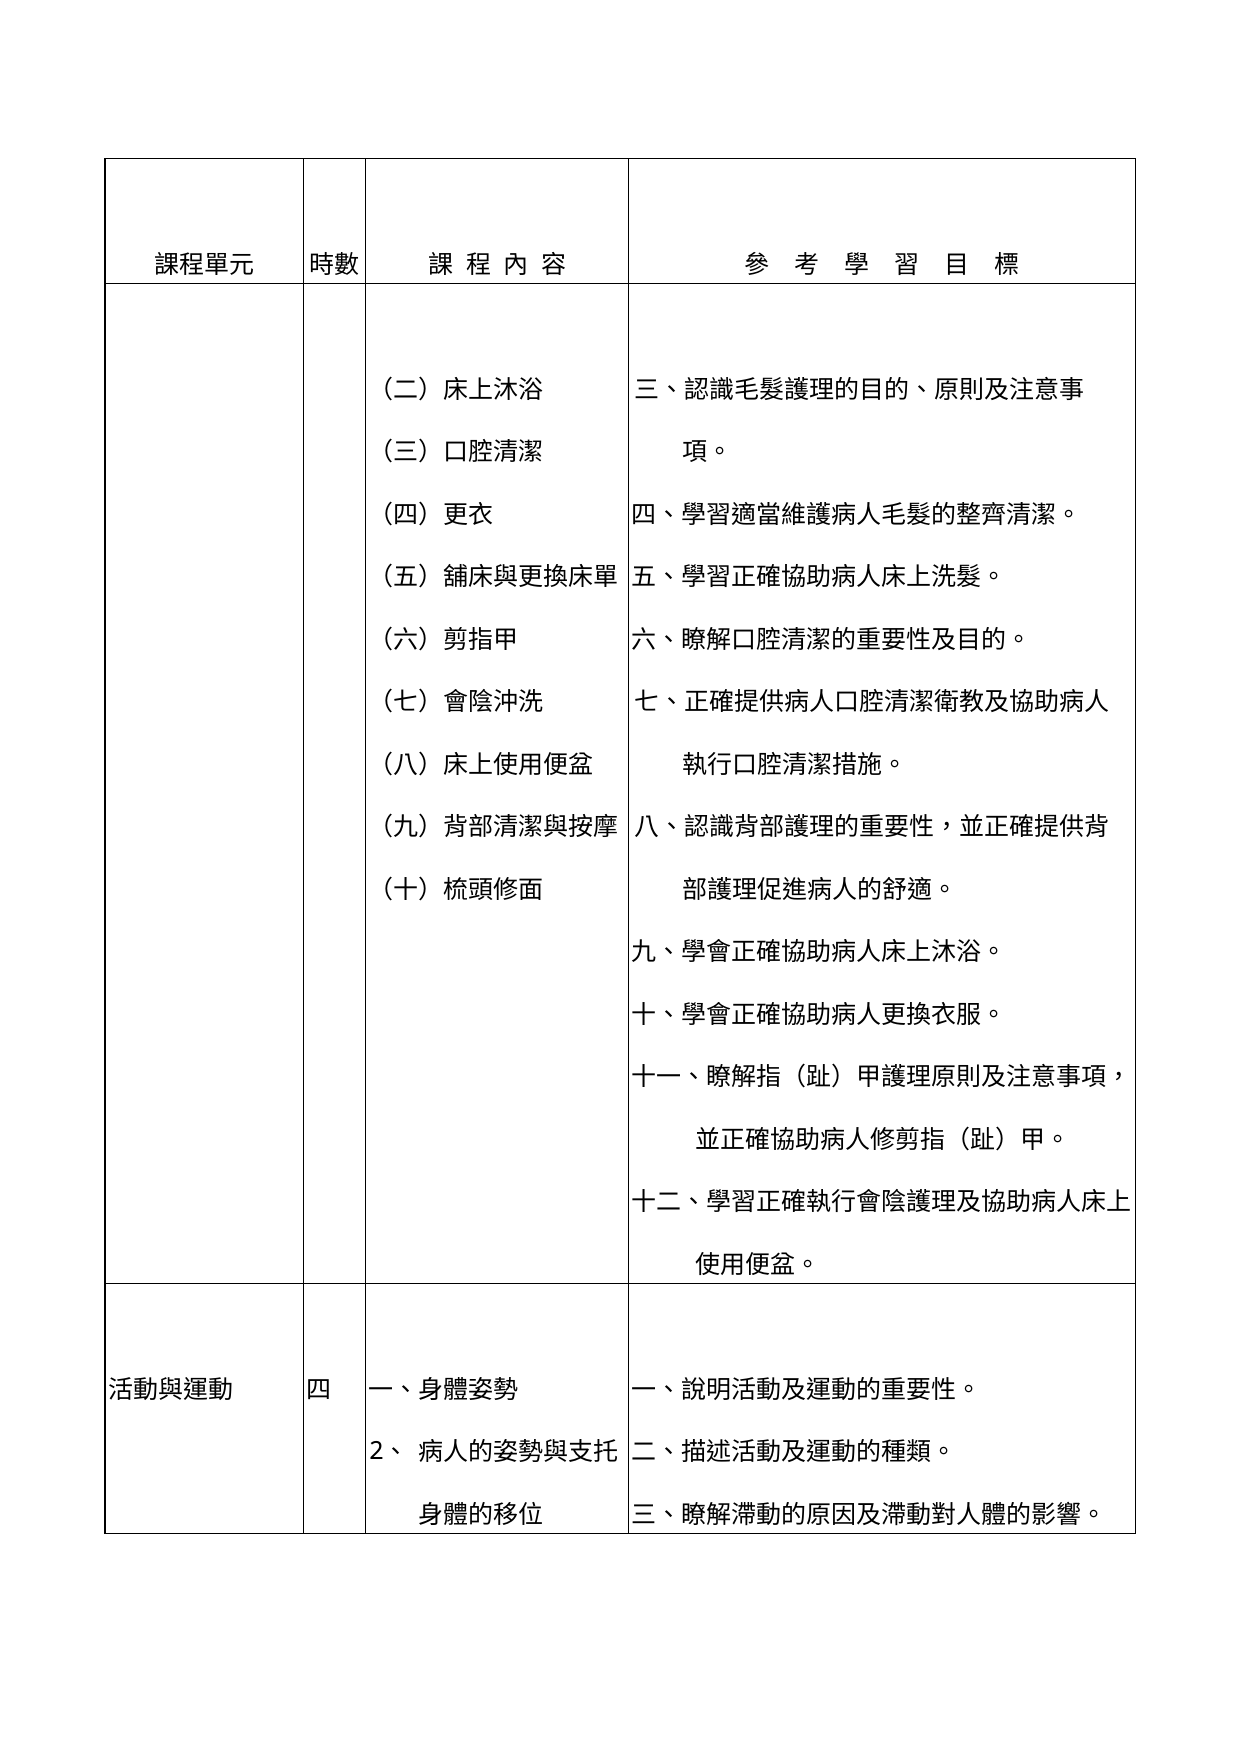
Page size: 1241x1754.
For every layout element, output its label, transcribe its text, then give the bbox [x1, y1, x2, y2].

table_header 參 考 學 習 目 標 [629, 159, 1135, 283]
table_cell [304, 284, 365, 1283]
table_cell [106, 284, 303, 1283]
table_cell 四 [304, 1284, 365, 1533]
table_cell （二）床上沐浴 （三）口腔清潔 （四）更衣 （五）舖床與更換床單 （六）剪指甲 （七）會陰沖洗 （八）床上使用便盆 （九）背部清潔與按摩 （十）梳頭修面 [366, 284, 628, 1283]
table_cell 一、說明活動及運動的重要性。 二、描述活動及運動的種類。 三、瞭解滯動的原因及滯動對人體的影響。 [629, 1284, 1135, 1533]
table_cell 三、認識毛髮護理的目的、原則及注意事項。 四、學習適當維護病人毛髮的整齊清潔。 五、學習正確協助病人床上洗髮。 六、瞭解口腔清潔的重要性及目的。 七、正確提供病人口腔清潔衛教及協助病人執行口腔清潔措施。 八、認識背部護理的重要性，並正確提供背部護理促進病人的舒適。 九、學會正確協助病人床上沐浴。 十、學會正確協助病人更換衣服。 十一、瞭解指（趾）甲護理原則及注意事項，並正確協助病人修剪指（趾）甲。 十二、學習正確執行會陰護理及協助病人床上使用便盆。 [629, 284, 1135, 1283]
table_header 時數 [304, 159, 365, 283]
table_cell 一、身體姿勢 病人的姿勢與支托身體的移位 [366, 1284, 628, 1533]
table_cell 活動與運動 [106, 1284, 303, 1533]
table_header 課程單元 [106, 159, 303, 283]
table_header 課 程 內 容 [366, 159, 628, 283]
